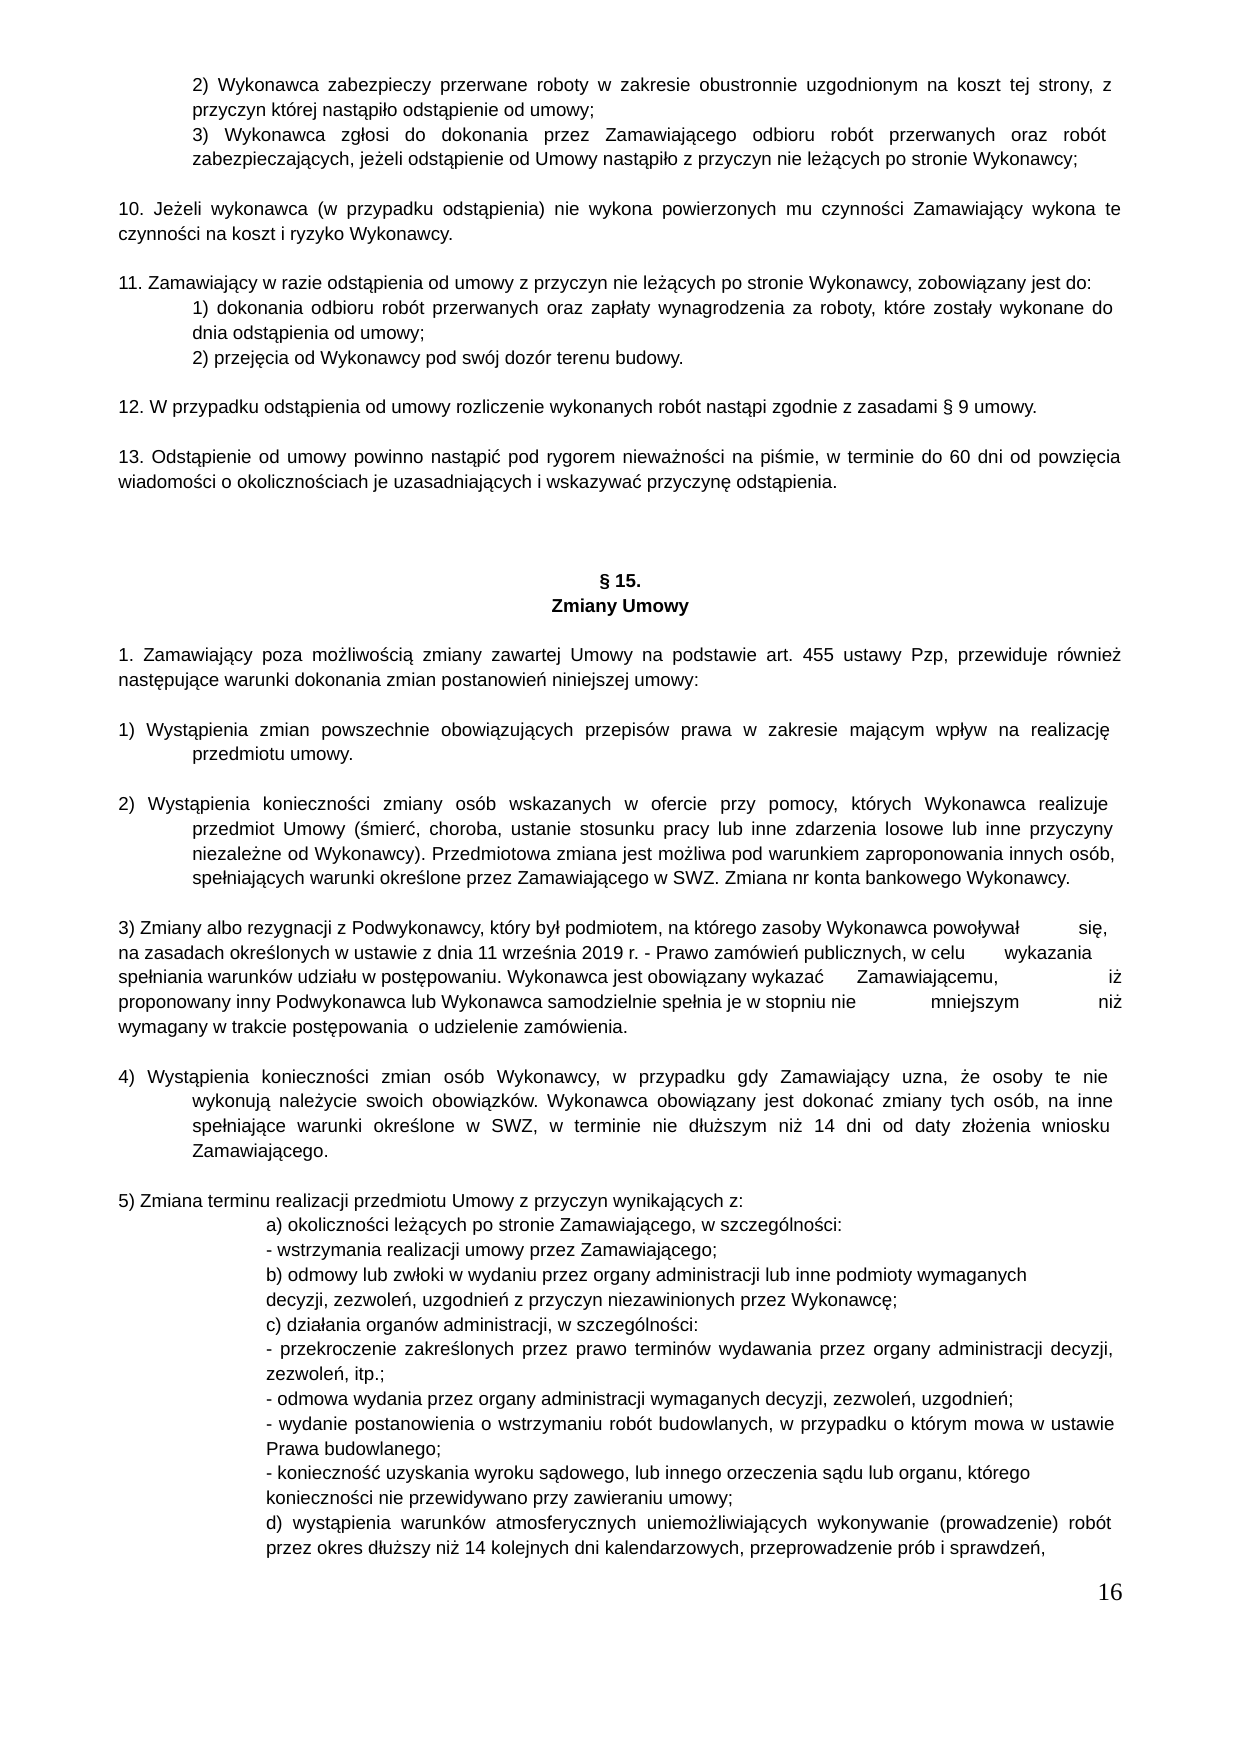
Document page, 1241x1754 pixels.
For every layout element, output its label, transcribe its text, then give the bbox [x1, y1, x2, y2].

text 4) Wystąpienia konieczności zmian osób Wykonawcy, w przypadku gdy Zamawiający uzna, że osoby te nie wykonują należycie swoich obowiązków. Wykonawca obowiązany jest dokonać zmiany tych osób, na inne spełniające warunki określone w SWZ, w terminie nie dłuższym niż 14 dni od daty złożenia wniosku Zamawiającego. [118, 1065, 1122, 1161]
text 1) dokonania odbioru robót przerwanych oraz zapłaty wynagrodzenia za roboty, które zostały wykonane do dnia odstąpienia od umowy; [118, 297, 1122, 343]
text 5) Zmiana terminu realizacji przedmiotu Umowy z przyczyn wynikających z: [118, 1189, 1122, 1211]
text 13. Odstąpienie od umowy powinno nastąpić pod rygorem nieważności na piśmie, w terminie do 60 dni od powzięcia wiadomości o okolicznościach je uzasadniających i wskazywać przyczynę odstąpienia. [118, 446, 1122, 492]
text c) działania organów administracji, w szczególności: [118, 1313, 1122, 1335]
text - konieczność uzyskania wyroku sądowego, lub innego orzeczenia sądu lub organu, którego konieczności nie przewidywano przy zawieraniu umowy; [118, 1462, 1122, 1508]
text 2) Wykonawca zabezpieczy przerwane roboty w zakresie obustronnie uzgodnionym na koszt tej strony, z przyczyn której nastąpiło odstąpienie od umowy; [118, 74, 1122, 120]
text 10. Jeżeli wykonawca (w przypadku odstąpienia) nie wykona powierzonych mu czynności Zamawiający wykona te czynności na koszt i ryzyko Wykonawcy. [118, 198, 1122, 244]
text 12. W przypadku odstąpienia od umowy rozliczenie wykonanych robót nastąpi zgodnie z zasadami § 9 umowy. [118, 396, 1122, 418]
text Zmiany Umowy [118, 594, 1122, 616]
text 2) Wystąpienia konieczności zmiany osób wskazanych w ofercie przy pomocy, których Wykonawca realizuje przedmiot Umowy (śmierć, choroba, ustanie stosunku pracy lub inne zdarzenia losowe lub inne przyczyny niezależne od Wykonawcy). Przedmiotowa zmiana jest możliwa pod warunkiem zaproponowania innych osób, spełniających warunki określone przez Zamawiającego w SWZ. Zmiana nr konta bankowego Wykonawcy. [118, 793, 1122, 889]
text § 15. [118, 569, 1122, 591]
text 1. Zamawiający poza możliwością zmiany zawartej Umowy na podstawie art. 455 ustawy Pzp, przewiduje również następujące warunki dokonania zmian postanowień niniejszej umowy: [118, 644, 1122, 690]
text 1) Wystąpienia zmian powszechnie obowiązujących przepisów prawa w zakresie mającym wpływ na realizację przedmiotu umowy. [118, 718, 1122, 765]
text - wydanie postanowienia o wstrzymaniu robót budowlanych, w przypadku o którym mowa w ustawie Prawa budowlanego; [118, 1412, 1122, 1459]
text - wstrzymania realizacji umowy przez Zamawiającego; [118, 1239, 1122, 1261]
text d) wystąpienia warunków atmosferycznych uniemożliwiających wykonywanie (prowadzenie) robót przez okres dłuższy niż 14 kolejnych dni kalendarzowych, przeprowadzenie prób i sprawdzeń, [118, 1512, 1122, 1558]
text b) odmowy lub zwłoki w wydaniu przez organy administracji lub inne podmioty wymaganych decyzji, zezwoleń, uzgodnień z przyczyn niezawinionych przez Wykonawcę; [118, 1264, 1122, 1310]
text 3) Wykonawca zgłosi do dokonania przez Zamawiającego odbioru robót przerwanych oraz robót zabezpieczających, jeżeli odstąpienie od Umowy nastąpiło z przyczyn nie leżących po stronie Wykonawcy; [118, 123, 1122, 170]
text - przekroczenie zakreślonych przez prawo terminów wydawania przez organy administracji decyzji, zezwoleń, itp.; [118, 1338, 1122, 1384]
text a) okoliczności leżących po stronie Zamawiającego, w szczególności: [118, 1214, 1122, 1236]
text 2) przejęcia od Wykonawcy pod swój dozór terenu budowy. [118, 346, 1122, 368]
text 3) Zmiany albo rezygnacji z Podwykonawcy, który był podmiotem, na którego zasoby Wykonawca powoływał się, na zasadach określonych w ustawie z dnia 11 września 2019 r. - Prawo zamówień publicznych, w celu wykazania spełniania warunków udziału w postępowaniu. Wykonawca jest obowiązany wykazać Zamawiającemu, iż proponowany inny Podwykonawca lub Wykonawca samodzielnie spełnia je w stopniu nie mniejszym niż wymagany w trakcie postępowania o udzielenie zamówienia. [118, 917, 1122, 1037]
text - odmowa wydania przez organy administracji wymaganych decyzji, zezwoleń, uzgodnień; [118, 1388, 1122, 1409]
text 11. Zamawiający w razie odstąpienia od umowy z przyczyn nie leżących po stronie Wykonawcy, zobowiązany jest do: [118, 272, 1122, 294]
